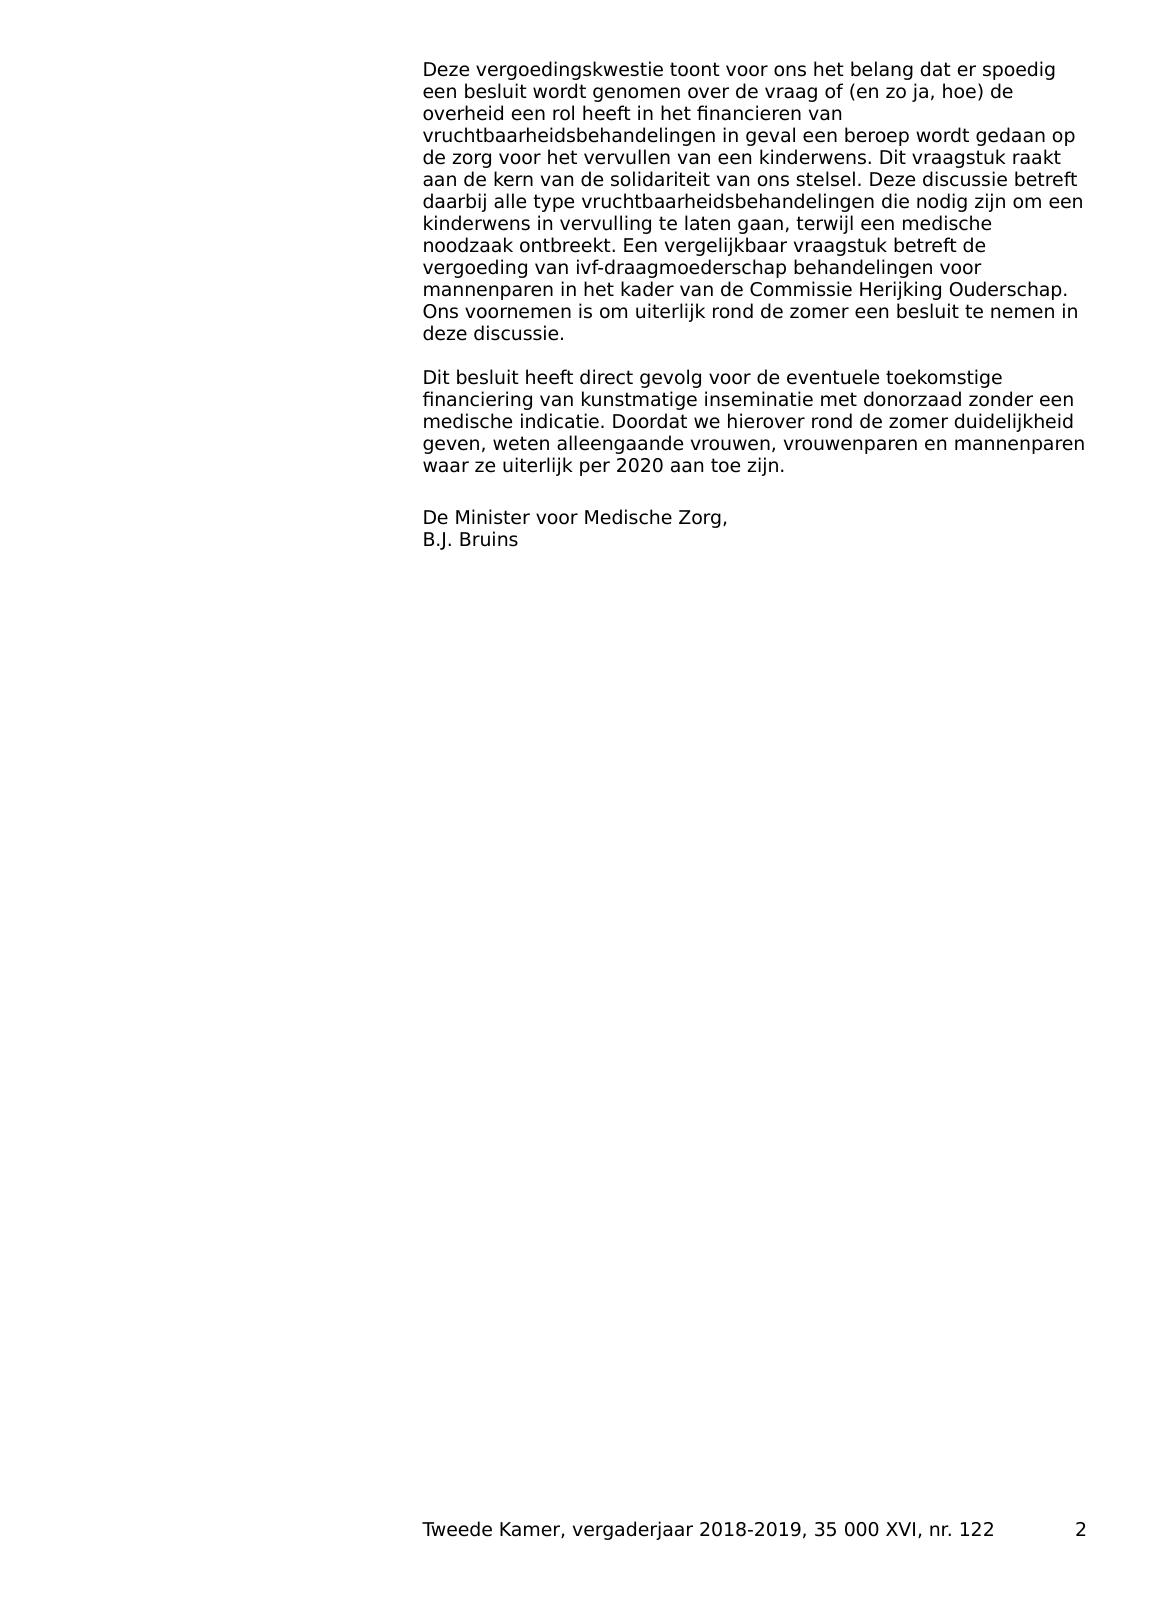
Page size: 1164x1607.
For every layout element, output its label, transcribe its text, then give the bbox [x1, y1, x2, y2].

text Deze vergoedingskwestie toont voor ons het belang dat er spoedig een besluit wordt genomen over de vraag of (en zo ja, hoe) de overheid een rol heeft in het financieren van vruchtbaarheidsbehandelingen in geval een beroep wordt gedaan op de zorg voor het vervullen van een kinderwens. Dit vraagstuk raakt aan de kern van de solidariteit van ons stelsel. Deze discussie betreft daarbij alle type vruchtbaarheidsbehandelingen die nodig zijn om een kinderwens in vervulling te laten gaan, terwijl een medische noodzaak ontbreekt. Een vergelijkbaar vraagstuk betreft de vergoeding van ivf-draagmoederschap behandelingen voor mannenparen in het kader van de Commissie Herijking Ouderschap. Ons voornemen is om uiterlijk rond de zomer een besluit te nemen in deze discussie. [422, 59, 1087, 345]
text De Minister voor Medische Zorg, B.J. Bruins [422, 507, 1087, 551]
text Dit besluit heeft direct gevolg voor de eventuele toekomstige financiering van kunstmatige inseminatie met donorzaad zonder een medische indicatie. Doordat we hierover rond de zomer duidelijkheid geven, weten alleengaande vrouwen, vrouwenparen en mannenparen waar ze uiterlijk per 2020 aan toe zijn. [422, 367, 1087, 477]
